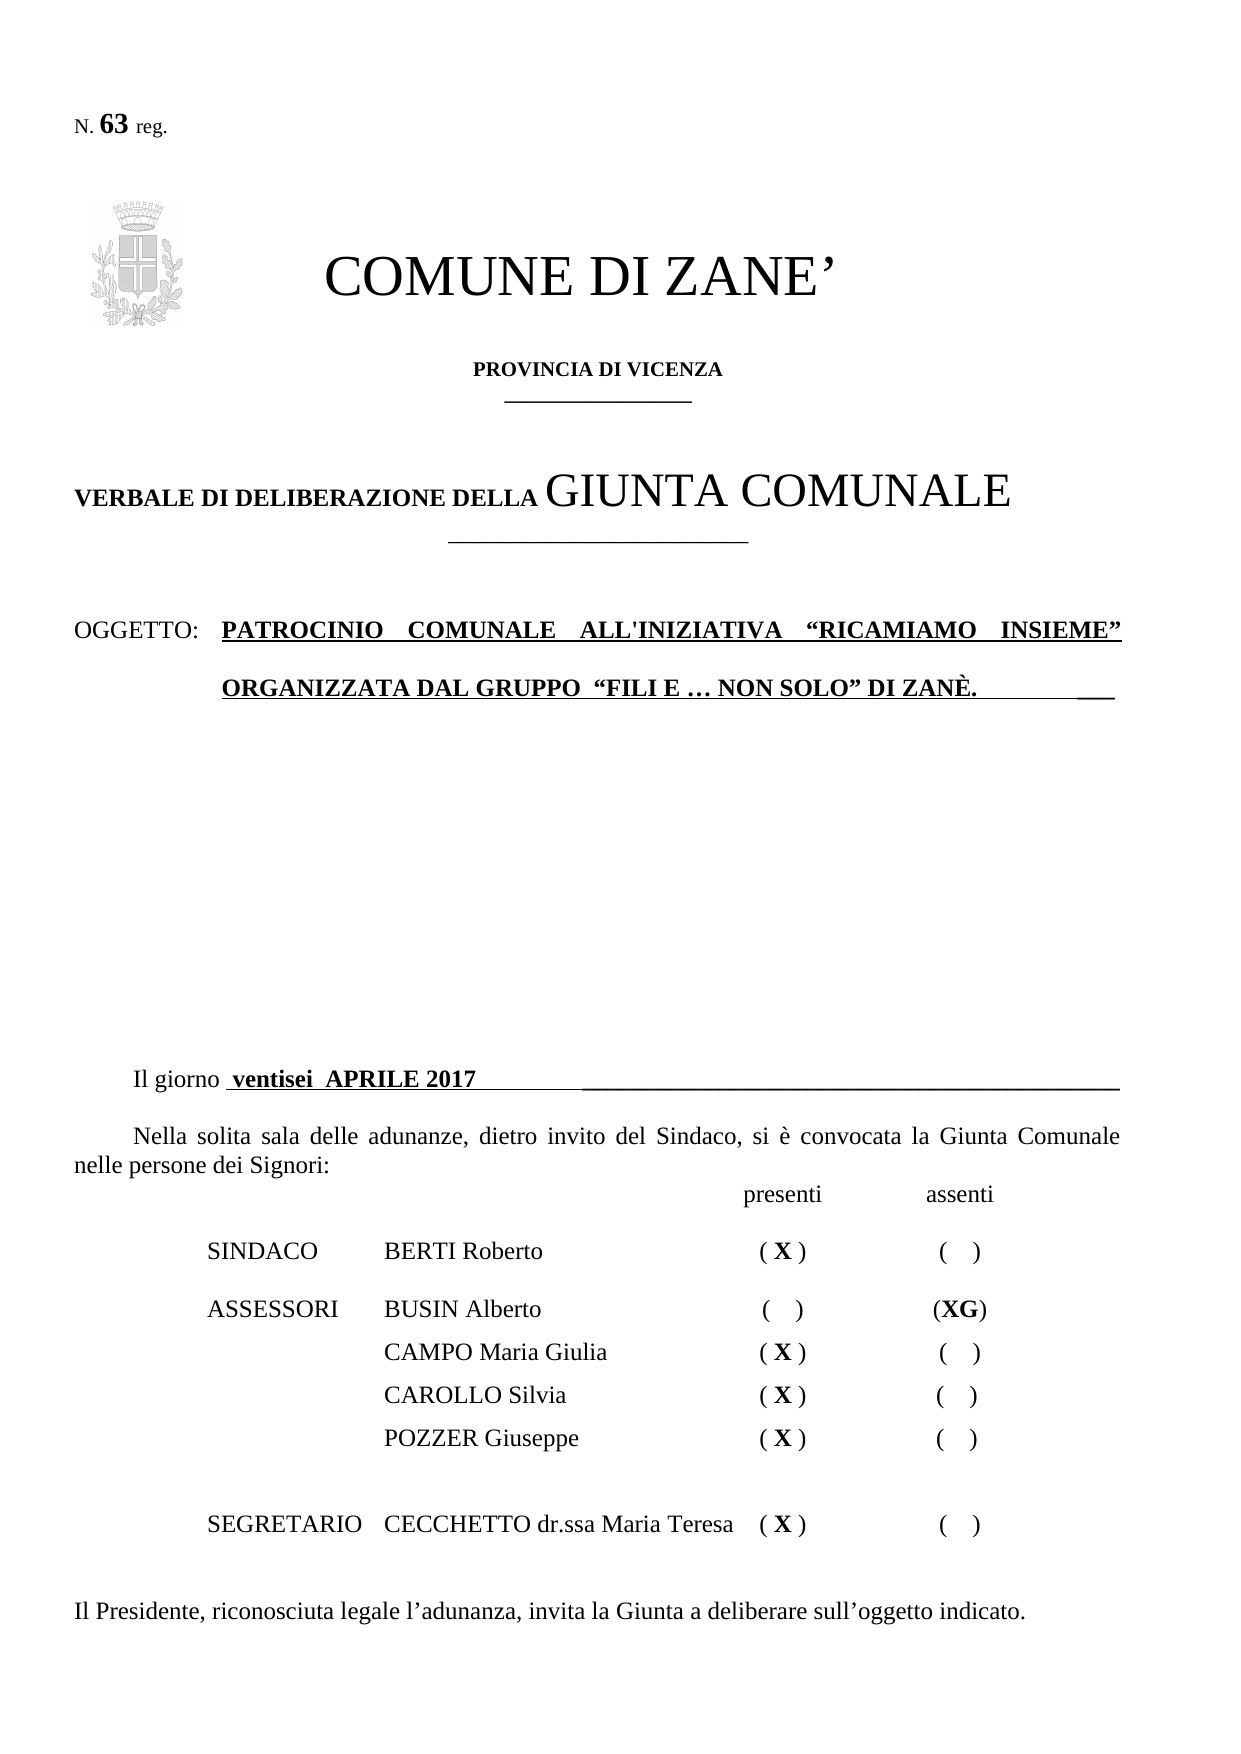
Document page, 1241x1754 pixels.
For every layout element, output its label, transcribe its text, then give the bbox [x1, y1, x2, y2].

text VERBALE DI DELIBERAZIONE DELLA GIUNTA COMUNALE [74, 462, 1122, 517]
text Il giorno ventisei APRILE 2017 ___________________________________________ [74, 1064, 1122, 1093]
text CAMPO Maria Giulia ( X ) ( ) [74, 1337, 1122, 1366]
text SEGRETARIO CECCHETTO dr.ssa Maria Teresa ( X ) ( ) [74, 1509, 1122, 1538]
text OGGETTO: PATROCINIO COMUNALE ALL'INIZIATIVA “RICAMIAMO INSIEME” ORGANIZZATA DAL GRUPPO “FILI E … NON SOLO” DI ZANÈ. ___ [74, 615, 1122, 702]
text Il Presidente, riconosciuta legale l’adunanza, invita la Giunta a deliberare sull’oggetto indicato. [74, 1596, 1122, 1624]
text PROVINCIA DI VICENZA [74, 356, 1122, 381]
text SINDACO BERTI Roberto ( X ) ( ) [74, 1236, 1122, 1265]
text POZZER Giuseppe ( X ) ( ) [74, 1423, 1122, 1452]
text N. 63 reg. [74, 106, 1122, 140]
text presenti assenti [74, 1179, 1122, 1208]
text __________________ [74, 381, 1122, 404]
text ASSESSORI BUSIN Alberto ( ) (XG) [74, 1294, 1122, 1323]
text CAROLLO Silvia ( X ) ( ) [74, 1380, 1122, 1409]
text ________________________ [74, 517, 1122, 546]
text COMUNE DI ZANE’ [74, 193, 1122, 356]
text Nella solita sala delle adunanze, dietro invito del Sindaco, si è convocata la Giunta Comunale nelle persone dei Signori: [74, 1121, 1122, 1179]
